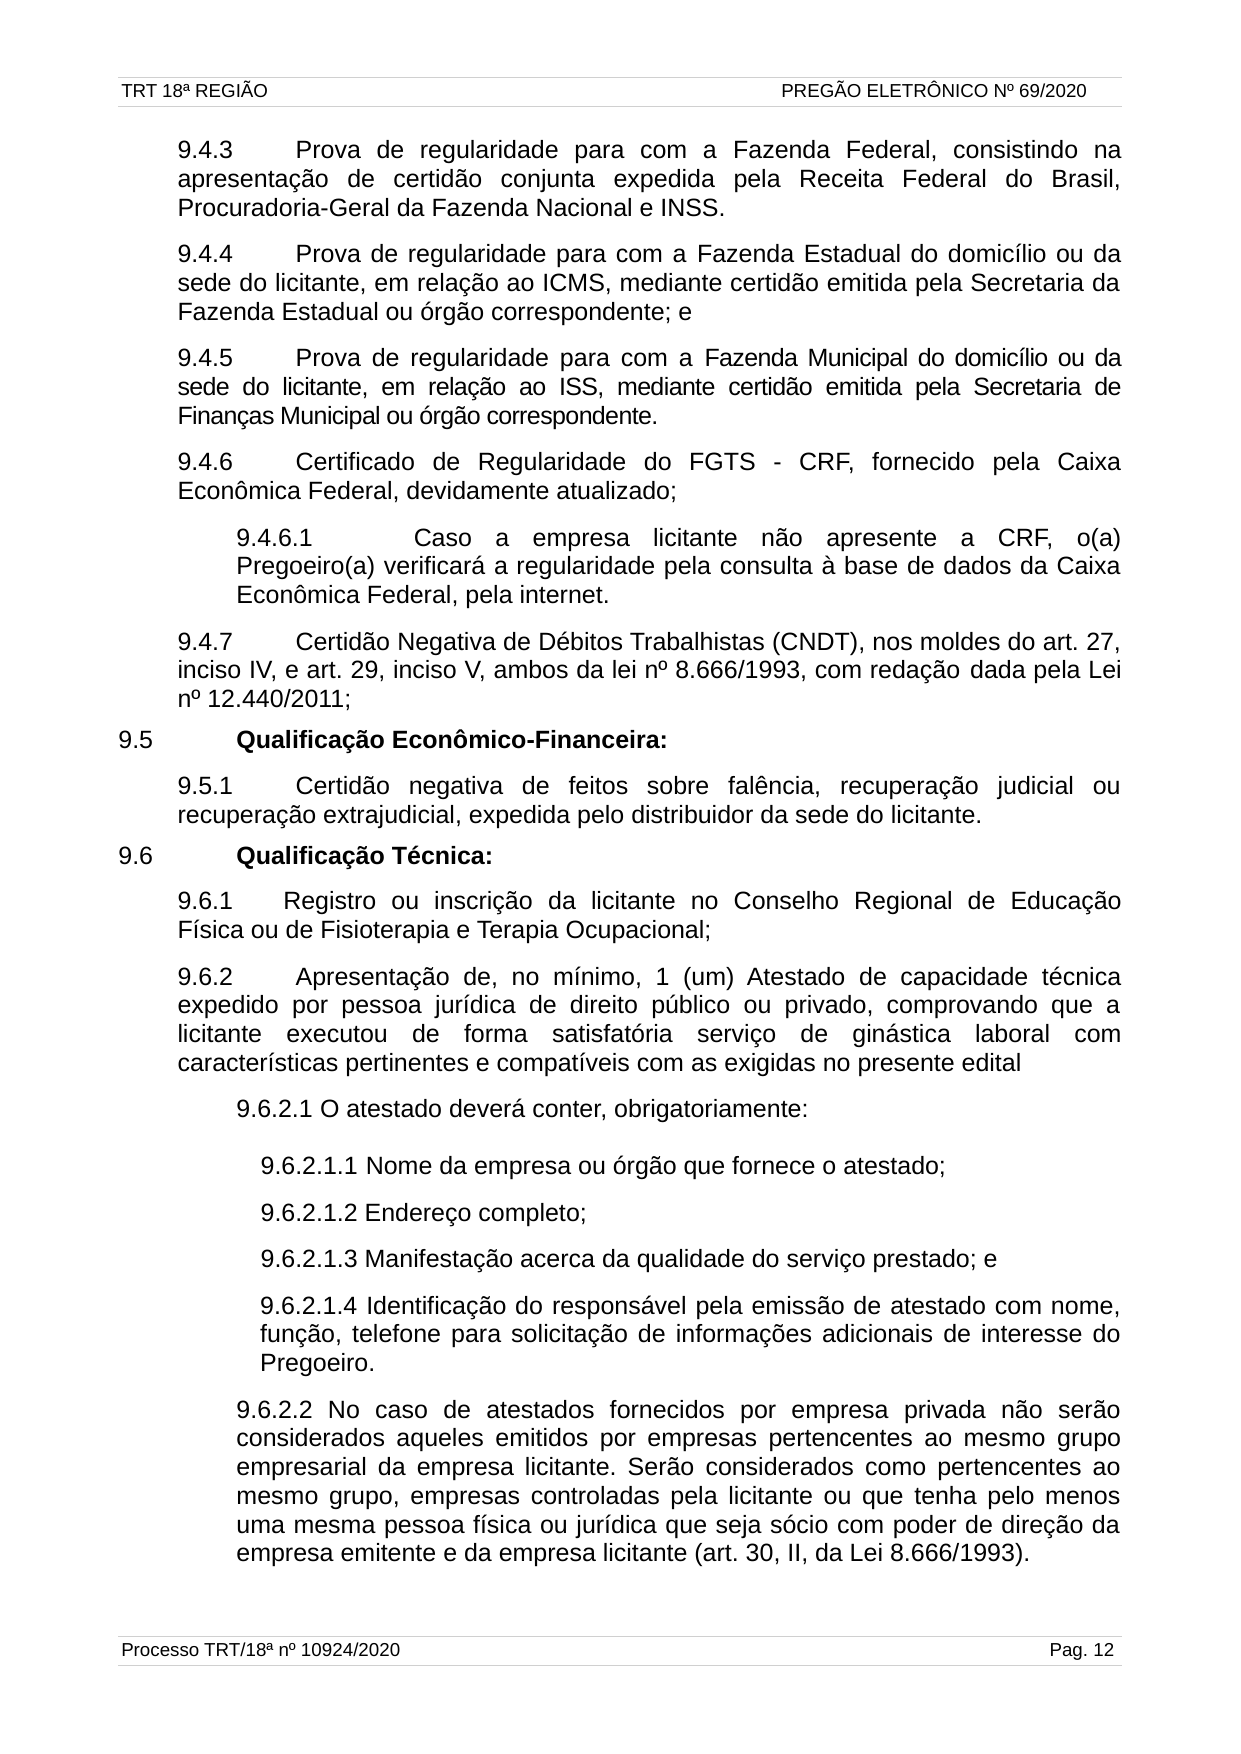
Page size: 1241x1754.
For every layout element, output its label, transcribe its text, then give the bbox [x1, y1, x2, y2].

text 9.6.2.1 O atestado deverá conter, obrigatoriamente: [236, 1094, 1122, 1123]
text 9.6.2.1.1 Nome da empresa ou órgão que fornece o atestado; [193, 1151, 1122, 1180]
list 9.4.5 Prova de regularidade para com a Fazenda Municipal do domicílio ou da sede do licitante, em relação ao ISS, mediante certidão emitida pela Secretaria de Finanças Municipal ou órgão correspondente. [177, 343, 1122, 430]
text 9.6.1 Registro ou inscrição da licitante no Conselho Regional de Educação Física ou de Fisioterapia e Terapia Ocupacional; [177, 886, 1122, 944]
list 9.4.4 Prova de regularidade para com a Fazenda Estadual do domicílio ou da sede do licitante, em relação ao ICMS, mediante certidão emitida pela Secretaria da Fazenda Estadual ou órgão correspondente; e [177, 239, 1122, 326]
list 9.4.3 Prova de regularidade para com a Fazenda Federal, consistindo na apresentação de certidão conjunta expedida pela Receita Federal do Brasil, Procuradoria-Geral da Fazenda Nacional e INSS. [177, 136, 1122, 222]
text 9.4.6.1 Caso a empresa licitante não apresente a CRF, o(a) Pregoeiro(a) verificará a regularidade pela consulta à base de dados da Caixa Econômica Federal, pela internet. [236, 523, 1122, 609]
text 9.6 Qualificação Técnica: [118, 841, 1122, 869]
text 9.6.2.1.3 Manifestação acerca da qualidade do serviço prestado; e [193, 1244, 1122, 1273]
text 9.6.2.2 No caso de atestados fornecidos por empresa privada não serão considerados aqueles emitidos por empresas pertencentes ao mesmo grupo empresarial da empresa licitante. Serão considerados como pertencentes ao mesmo grupo, empresas controladas pela licitante ou que tenha pelo menos uma mesma pessoa física ou jurídica que seja sócio com poder de direção da empresa emitente e da empresa licitante (art. 30, II, da Lei 8.666/1993). [236, 1395, 1122, 1567]
text 9.5.1 Certidão negativa de feitos sobre falência, recuperação judicial ou recuperação extrajudicial, expedida pelo distribuidor da sede do licitante. [177, 771, 1122, 828]
text 9.5 Qualificação Econômico-Financeira: [118, 725, 1122, 754]
text 9.6.2 Apresentação de, no mínimo, 1 (um) Atestado de capacidade técnica expedido por pessoa jurídica de direito público ou privado, comprovando que a licitante executou de forma satisfatória serviço de ginástica laboral com características pertinentes e compatíveis com as exigidas no presente edital [177, 962, 1122, 1077]
list 9.4.7 Certidão Negativa de Débitos Trabalhistas (CNDT), nos moldes do art. 27, inciso IV, e art. 29, inciso V, ambos da lei nº 8.666/1993, com redação dada pela Lei nº 12.440/2011; [177, 627, 1122, 713]
text 9.6.2.1.4 Identificação do responsável pela emissão de atestado com nome, função, telefone para solicitação de informações adicionais de interesse do Pregoeiro. [260, 1291, 1122, 1377]
list 9.4.6 Certificado de Regularidade do FGTS - CRF, fornecido pela Caixa Econômica Federal, devidamente atualizado; [177, 447, 1122, 505]
text 9.6.2.1.2 Endereço completo; [193, 1198, 1122, 1227]
